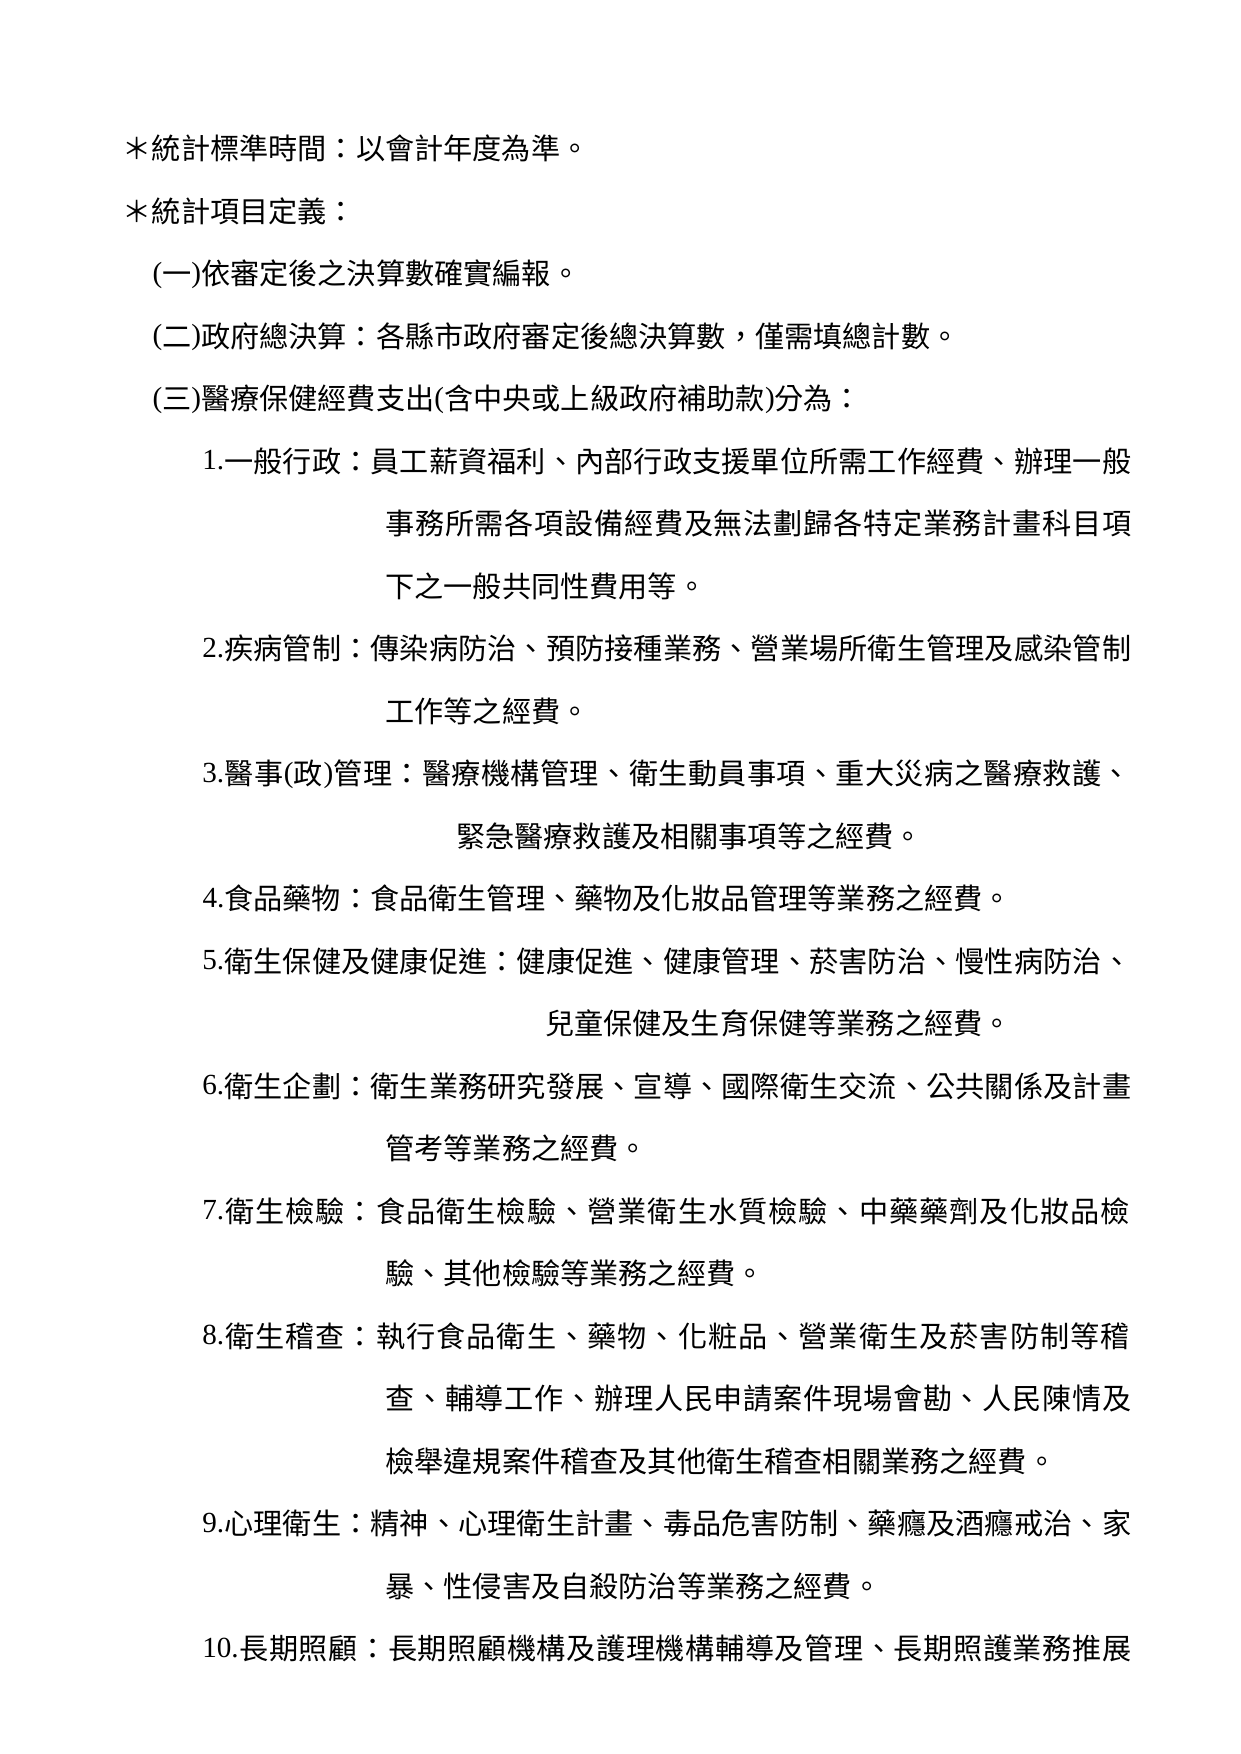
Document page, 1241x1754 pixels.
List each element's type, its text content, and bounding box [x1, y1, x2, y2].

table_header ＊統計標準時間：以會計年度為準。 ＊統計項目定義： (一)依審定後之決算數確實編報。 (二)政府總決算：各縣市政府審定後總決算數，僅需填總計數。 (三)醫療保健經費支出(含中央或上級政府補助款)分為： 1.一般行政：員工薪資福利、內部行政支援單位所需工作經費、辦理一般事務所需各項設備經費及無法劃歸各特定業務計畫科目項下之一般共同性費用等。 2.疾病管制：傳染病防治、預防接種業務、營業場所衛生管理及感染管制工作等之經費。 3.醫事(政)管理：醫療機構管理、衛生動員事項、重大災病之醫療救護、緊急醫療救護及相關事項等之經費。 4.食品藥物：食品衛生管理、藥物及化妝品管理等業務之經費。 5.衛生保健及健康促進：健康促進、健康管理、菸害防治、慢性病防治、兒童保健及生育保健等業務之經費。 6.衛生企劃：衛生業務研究發展、宣導、國際衛生交流、公共關係及計畫管考等業務之經費。 7.衛生檢驗：食品衛生檢驗、營業衛生水質檢驗、中藥藥劑及化妝品檢驗、其他檢驗等業務之經費。 8.衛生稽查：執行食品衛生、藥物、化粧品、營業衛生及菸害防制等稽查、輔導工作、辦理人民申請案件現場會勘、人民陳情及檢舉違規案件稽查及其他衛生稽查相關業務之經費。 9.心理衛生：精神、心理衛生計畫、毒品危害防制、藥癮及酒癮戒治、家暴、性侵害及自殺防治等業務之經費。 10.長期照顧：長期照顧機構及護理機構輔導及管理、長期照護業務推展 [86, 105, 1144, 1668]
